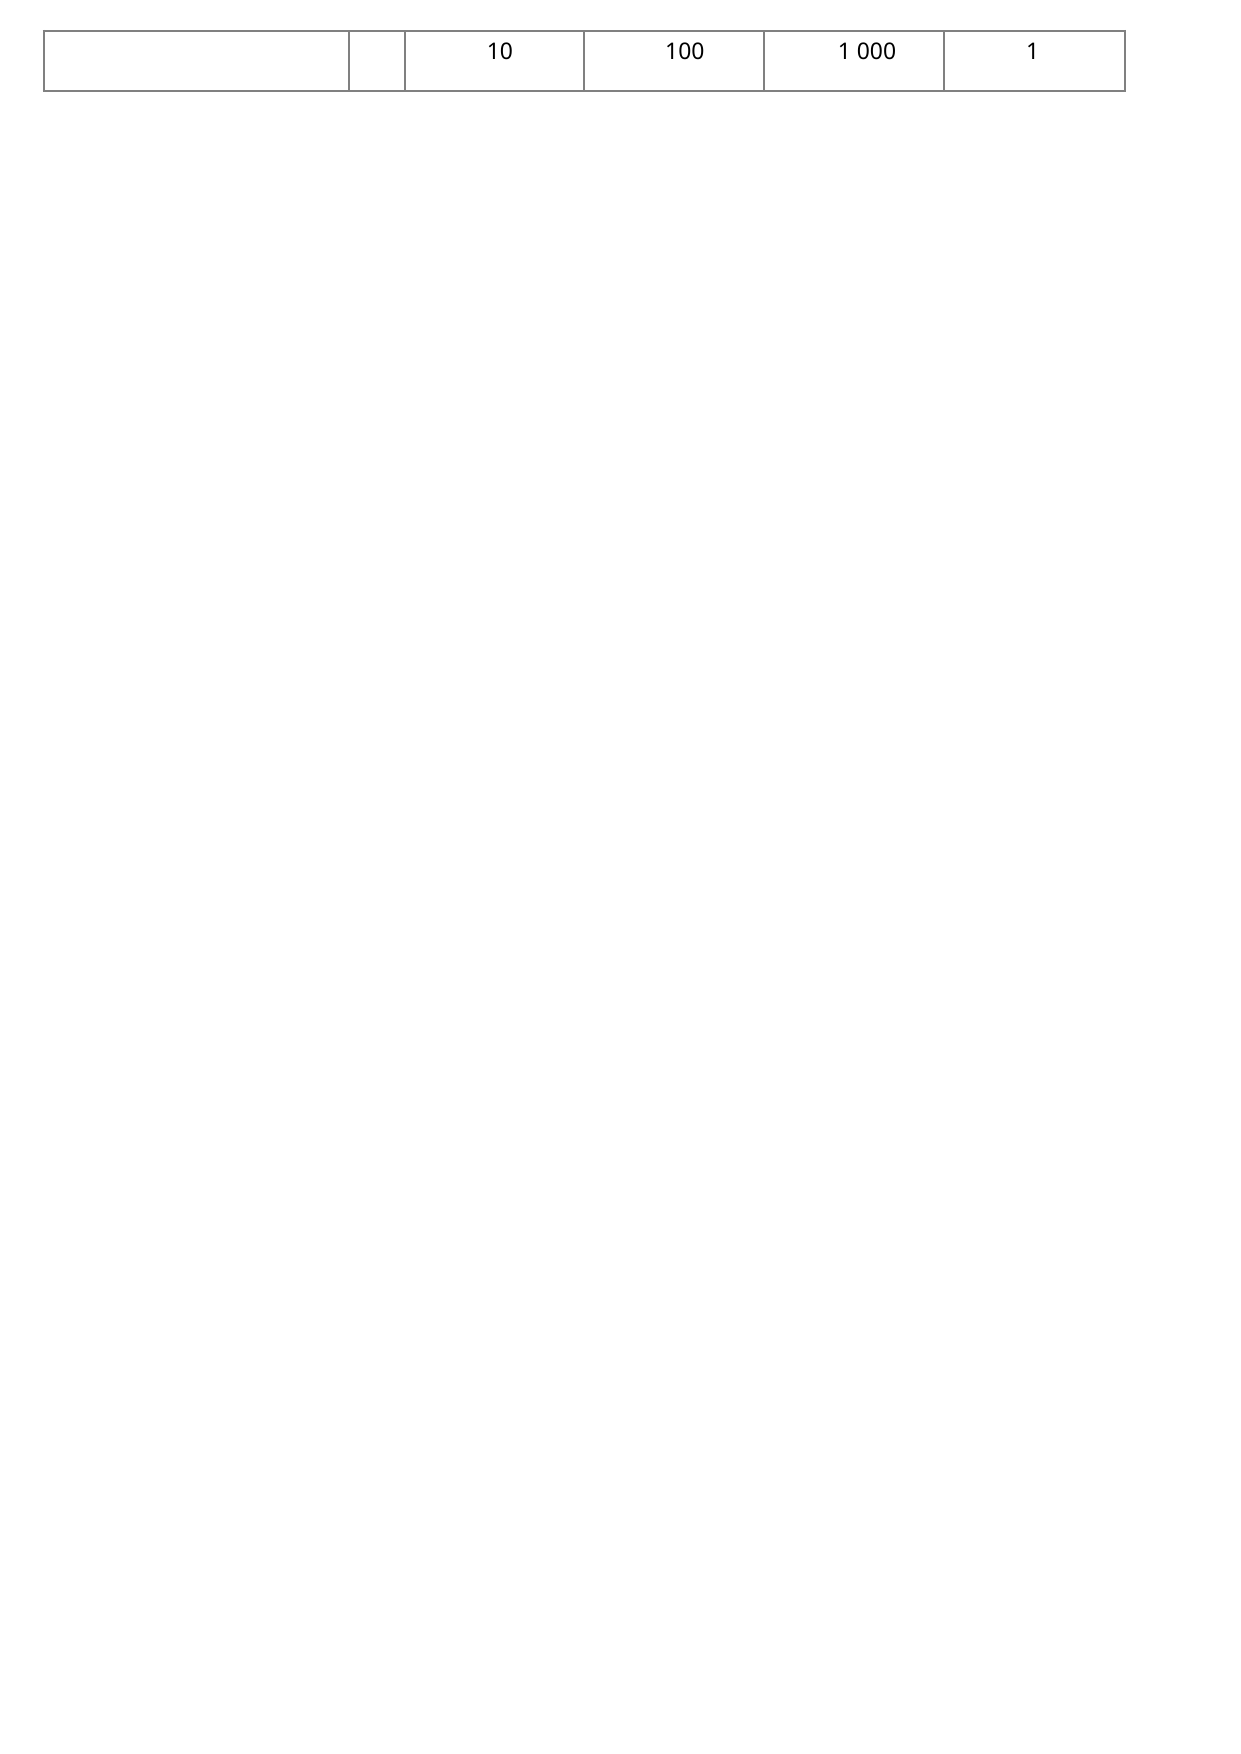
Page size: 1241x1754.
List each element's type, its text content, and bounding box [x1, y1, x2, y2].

table_cell 1 000 [765, 32, 943, 90]
table_cell 10 [406, 32, 583, 90]
table_cell 100 [585, 32, 763, 90]
table_cell [350, 32, 404, 90]
table_cell 1 [945, 32, 1124, 90]
table_cell [45, 32, 348, 90]
